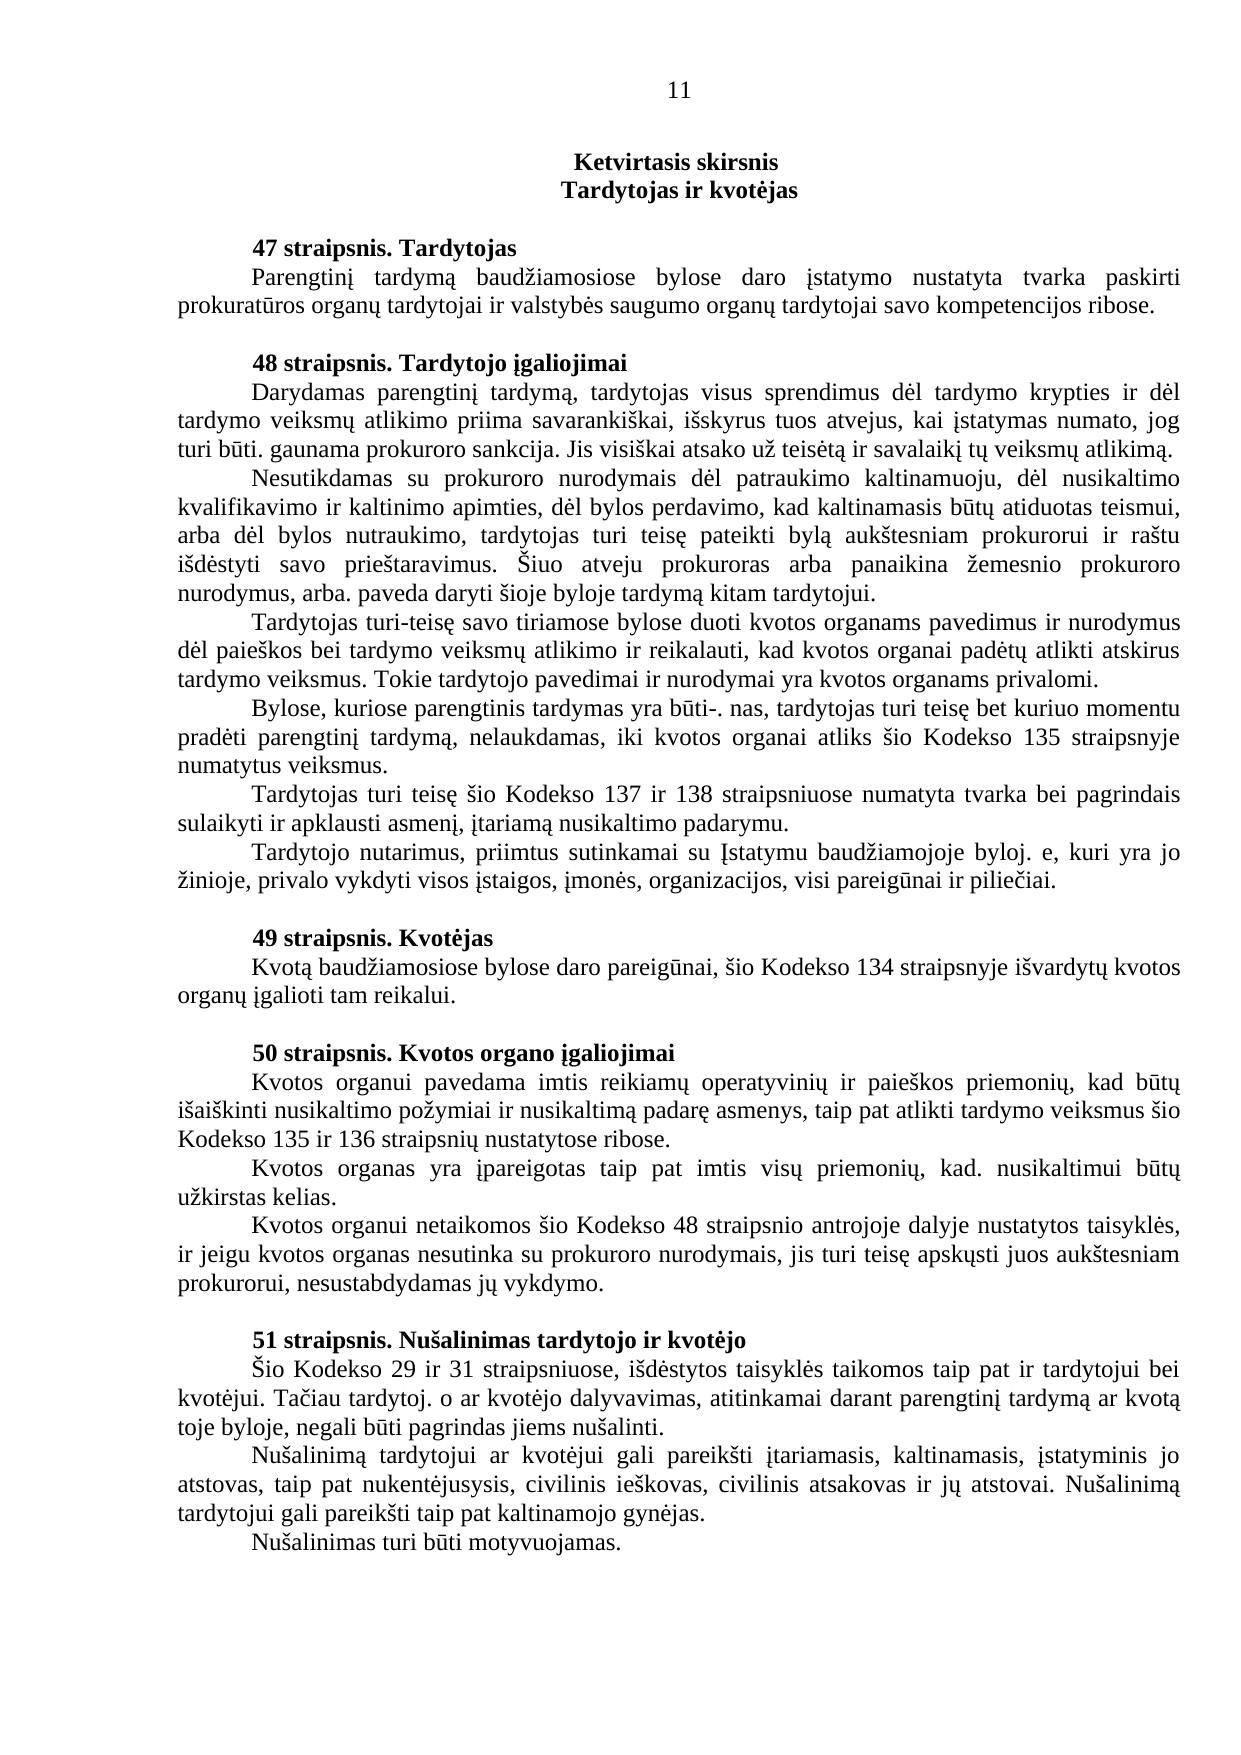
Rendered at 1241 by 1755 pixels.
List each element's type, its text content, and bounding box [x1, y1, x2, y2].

text Nušalinimą tardytojui ar kvotėjui gali pareikšti įtariamasis, kaltinamasis, įstatyminis jo atstovas, taip pat nukentėjusysis, civilinis ieškovas, civilinis atsakovas ir jų atstovai. Nušalinimą tardytojui gali pareikšti taip pat kaltinamojo gynėjas. [177, 1441, 1181, 1527]
text Parengtinį tardymą baudžiamosiose bylose daro įstatymo nustatyta tvarka paskirti prokuratūros organų tardytojai ir valstybės saugumo organų tardytojai savo kompetencijos ribose. [177, 262, 1181, 319]
text 47 straipsnis. Tardytojas [177, 233, 1181, 262]
text Bylose, kuriose parengtinis tardymas yra būti-. nas, tardytojas turi teisę bet kuriuo momentu pradėti parengtinį tardymą, nelaukdamas, iki kvotos organai atliks šio Kodekso 135 straipsnyje numatytus veiksmus. [177, 693, 1181, 779]
text Tardytojo nutarimus, priimtus sutinkamai su Įstatymu baudžiamojoje byloj. e, kuri yra jo žinioje, privalo vykdyti visos įstaigos, įmonės, organizacijos, visi pareigūnai ir piliečiai. [177, 837, 1181, 894]
text Nesutikdamas su prokuroro nurodymais dėl patraukimo kaltinamuoju, dėl nusikaltimo kvalifikavimo ir kaltinimo apimties, dėl bylos perdavimo, kad kaltinamasis būtų atiduotas teismui, arba dėl bylos nutraukimo, tardytojas turi teisę pateikti bylą aukštesniam prokurorui ir raštu išdėstyti savo prieštaravimus. Šiuo atveju prokuroras arba panaikina žemesnio prokuroro nurodymus, arba. paveda daryti šioje byloje tardymą kitam tardytojui. [177, 463, 1181, 607]
text Kvotos organui pavedama imtis reikiamų operatyvinių ir paieškos priemonių, kad būtų išaiškinti nusikaltimo požymiai ir nusikaltimą padarę asmenys, taip pat atlikti tardymo veiksmus šio Kodekso 135 ir 136 straipsnių nustatytose ribose. [177, 1067, 1181, 1153]
text 50 straipsnis. Kvotos organo įgaliojimai [177, 1038, 1181, 1067]
text Kvotą baudžiamosiose bylose daro pareigūnai, šio Kodekso 134 straipsnyje išvardytų kvotos organų įgalioti tam reikalui. [177, 952, 1181, 1009]
text Kvotos organas yra įpareigotas taip pat imtis visų priemonių, kad. nusikaltimui būtų užkirstas kelias. [177, 1153, 1181, 1211]
text 48 straipsnis. Tardytojo įgaliojimai [177, 348, 1181, 377]
text Tardytojas ir kvotėjas [177, 176, 1181, 204]
text Tardytojas turi-teisę savo tiriamose bylose duoti kvotos organams pavedimus ir nurodymus dėl paieškos bei tardymo veiksmų atlikimo ir reikalauti, kad kvotos organai padėtų atlikti atskirus tardymo veiksmus. Tokie tardytojo pavedimai ir nurodymai yra kvotos organams privalomi. [177, 607, 1181, 693]
text Nušalinimas turi būti motyvuojamas. [177, 1527, 1181, 1556]
text Darydamas parengtinį tardymą, tardytojas visus sprendimus dėl tardymo krypties ir dėl tardymo veiksmų atlikimo priima savarankiškai, išskyrus tuos atvejus, kai įstatymas numato, jog turi būti. gaunama prokuroro sankcija. Jis visiškai atsako už teisėtą ir savalaikį tų veiksmų atlikimą. [177, 377, 1181, 463]
text Kvotos organui netaikomos šio Kodekso 48 straipsnio antrojoje dalyje nustatytos taisyklės, ir jeigu kvotos organas nesutinka su prokuroro nurodymais, jis turi teisę apskųsti juos aukštesniam prokurorui, nesustabdydamas jų vykdymo. [177, 1211, 1181, 1297]
text Šio Kodekso 29 ir 31 straipsniuose, išdėstytos taisyklės taikomos taip pat ir tardytojui bei kvotėjui. Tačiau tardytoj. o ar kvotėjo dalyvavimas, atitinkamai darant parengtinį tardymą ar kvotą toje byloje, negali būti pagrindas jiems nušalinti. [177, 1354, 1181, 1441]
text Ketvirtasis skirsnis [177, 147, 1181, 176]
text 51 straipsnis. Nušalinimas tardytojo ir kvotėjo [177, 1326, 1181, 1354]
text 49 straipsnis. Kvotėjas [177, 923, 1181, 952]
text Tardytojas turi teisę šio Kodekso 137 ir 138 straipsniuose numatyta tvarka bei pagrindais sulaikyti ir apklausti asmenį, įtariamą nusikaltimo padarymu. [177, 779, 1181, 837]
